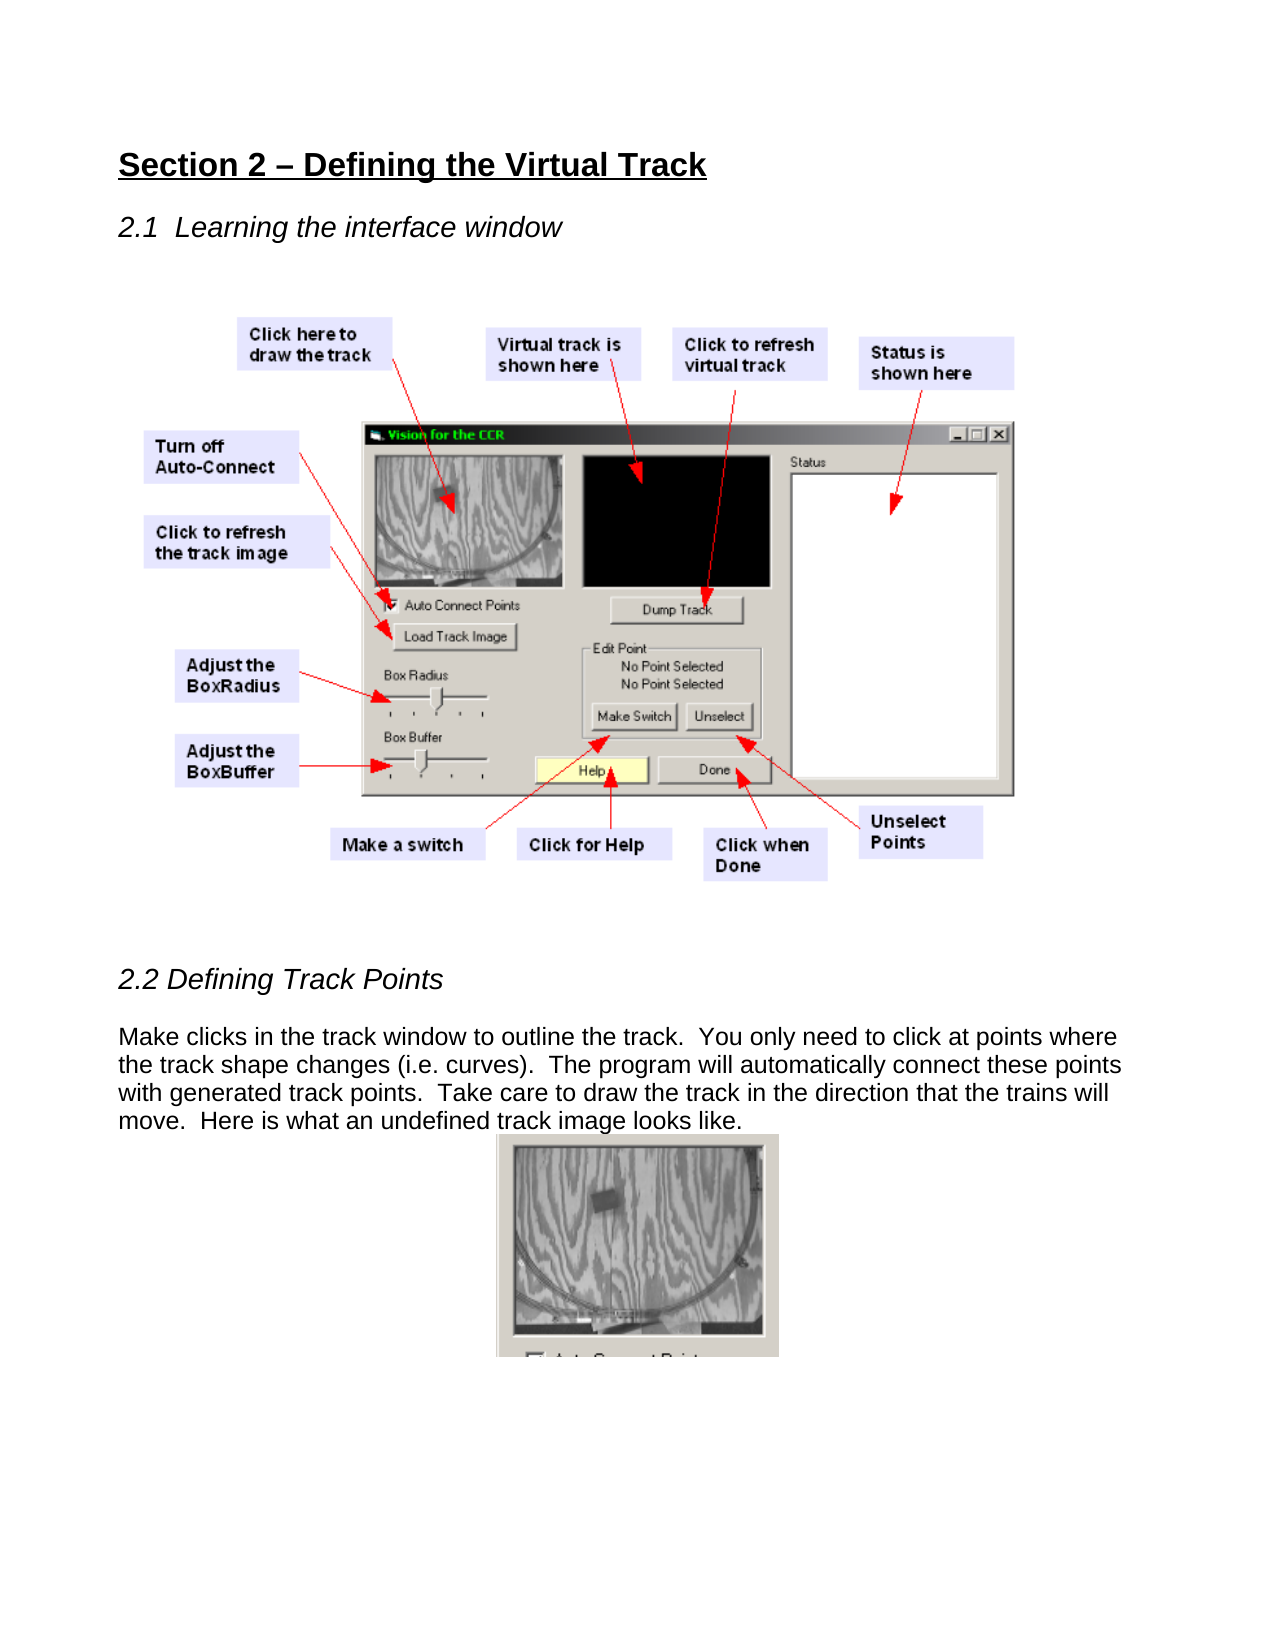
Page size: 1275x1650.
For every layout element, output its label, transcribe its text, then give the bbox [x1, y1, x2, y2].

text 2.1 Learning the interface window [118, 211, 1157, 243]
text Make clicks in the track window to outline the track. You only need to click at points where the track shape changes (i.e. curves). The program will automatically connect these points with generated track points. Take care to draw the track in the direction that the trains will move. Here is what an undefined track image looks like. [118, 1023, 1157, 1135]
text 2.2 Defining Track Points [118, 963, 1157, 995]
text Section 2 – Defining the Virtual Track [118, 146, 1157, 183]
